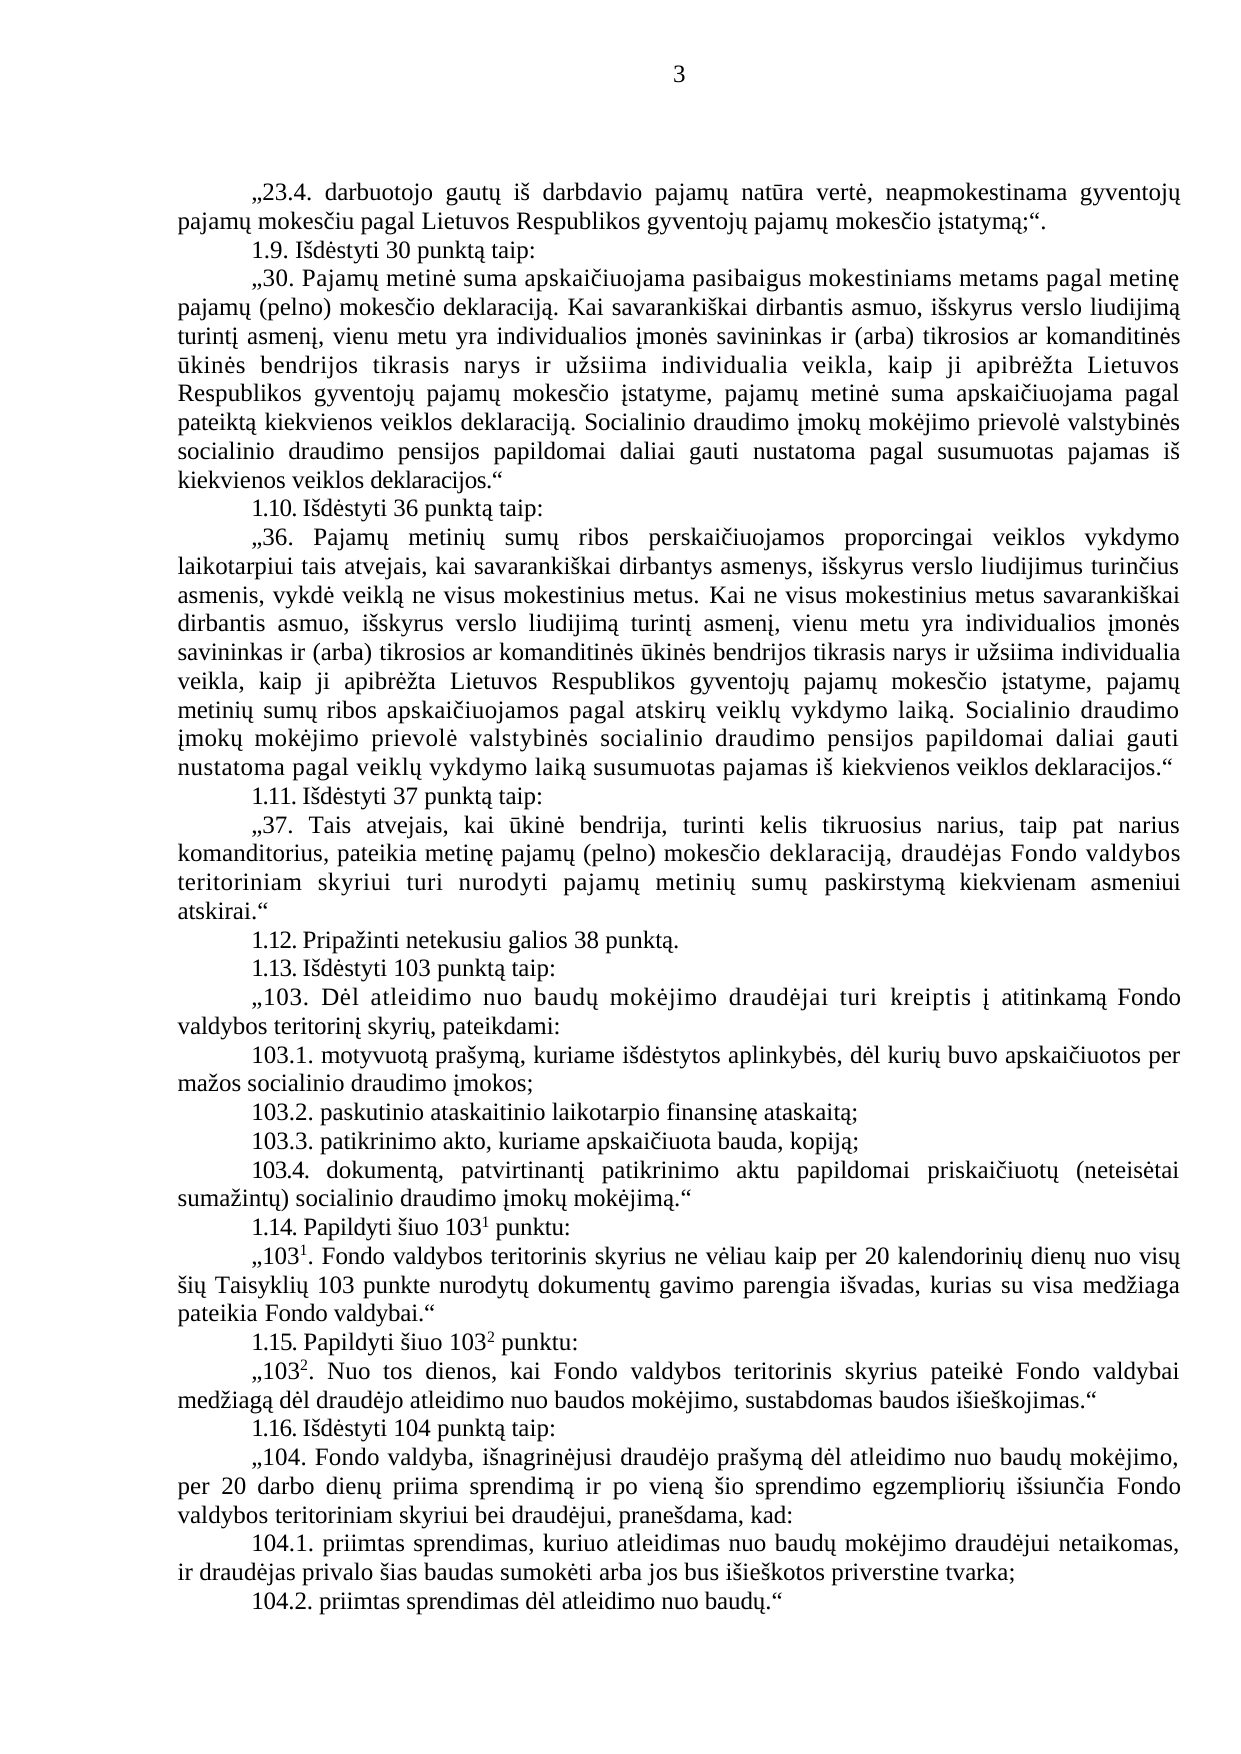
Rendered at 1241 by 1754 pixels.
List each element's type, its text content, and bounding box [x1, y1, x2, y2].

text „104. Fondo valdyba, išnagrinėjusi draudėjo prašymą dėl atleidimo nuo baudų mokėjimo, per 20 darbo dienų priima sprendimą ir po vieną šio sprendimo egzempliorių išsiunčia Fondo valdybos teritoriniam skyriui bei draudėjui, pranešdama, kad: [177, 1442, 1181, 1528]
text 104.2. priimtas sprendimas dėl atleidimo nuo baudų.“ [177, 1586, 1181, 1615]
text 1.15. Papildyti šiuo 1032 punktu: [177, 1327, 1181, 1356]
text 103.2. paskutinio ataskaitinio laikotarpio finansinę ataskaitą; [177, 1097, 1181, 1126]
text 103.4. dokumentą, patvirtinantį patikrinimo aktu papildomai priskaičiuotų (neteisėtai sumažintų) socialinio draudimo įmokų mokėjimą.“ [177, 1155, 1181, 1212]
text „103. Dėl atleidimo nuo baudų mokėjimo draudėjai turi kreiptis į atitinkamą Fondo valdybos teritorinį skyrių, pateikdami: [177, 982, 1181, 1040]
text 103.3. patikrinimo akto, kuriame apskaičiuota bauda, kopiją; [177, 1126, 1181, 1155]
text „30. Pajamų metinė suma apskaičiuojama pasibaigus mokestiniams metams pagal metinę pajamų (pelno) mokesčio deklaraciją. Kai savarankiškai dirbantis asmuo, išskyrus verslo liudijimą turintį asmenį, vienu metu yra individualios įmonės savininkas ir (arba) tikrosios ar komanditinės ūkinės bendrijos tikrasis narys ir užsiima individualia veikla, kaip ji apibrėžta Lietuvos Respublikos gyventojų pajamų mokesčio įstatyme, pajamų metinė suma apskaičiuojama pagal pateiktą kiekvienos veiklos deklaraciją. Socialinio draudimo įmokų mokėjimo prievolė valstybinės socialinio draudimo pensijos papildomai daliai gauti nustatoma pagal susumuotas pajamas iš kiekvienos veiklos deklaracijos.“ [177, 263, 1181, 493]
text „1032. Nuo tos dienos, kai Fondo valdybos teritorinis skyrius pateikė Fondo valdybai medžiagą dėl draudėjo atleidimo nuo baudos mokėjimo, sustabdomas baudos išieškojimas.“ [177, 1356, 1181, 1413]
text 103.1. motyvuotą prašymą, kuriame išdėstytos aplinkybės, dėl kurių buvo apskaičiuotos per mažos socialinio draudimo įmokos; [177, 1040, 1181, 1097]
text „36. Pajamų metinių sumų ribos perskaičiuojamos proporcingai veiklos vykdymo laikotarpiui tais atvejais, kai savarankiškai dirbantys asmenys, išskyrus verslo liudijimus turinčius asmenis, vykdė veiklą ne visus mokestinius metus. Kai ne visus mokestinius metus savarankiškai dirbantis asmuo, išskyrus verslo liudijimą turintį asmenį, vienu metu yra individualios įmonės savininkas ir (arba) tikrosios ar komanditinės ūkinės bendrijos tikrasis narys ir užsiima individualia veikla, kaip ji apibrėžta Lietuvos Respublikos gyventojų pajamų mokesčio įstatyme, pajamų metinių sumų ribos apskaičiuojamos pagal atskirų veiklų vykdymo laiką. Socialinio draudimo įmokų mokėjimo prievolė valstybinės socialinio draudimo pensijos papildomai daliai gauti nustatoma pagal veiklų vykdymo laiką susumuotas pajamas iš kiekvienos veiklos deklaracijos.“ [177, 522, 1181, 781]
text 1.13. Išdėstyti 103 punktą taip: [177, 953, 1181, 982]
text 104.1. priimtas sprendimas, kuriuo atleidimas nuo baudų mokėjimo draudėjui netaikomas, ir draudėjas privalo šias baudas sumokėti arba jos bus išieškotos priverstine tvarka; [177, 1528, 1181, 1586]
text 1.11. Išdėstyti 37 punktą taip: [177, 781, 1181, 810]
text 1.9. Išdėstyti 30 punktą taip: [177, 235, 1181, 263]
text 1.12. Pripažinti netekusiu galios 38 punktą. [177, 925, 1181, 953]
text 1.10. Išdėstyti 36 punktą taip: [177, 493, 1181, 522]
text 1.14. Papildyti šiuo 1031 punktu: [177, 1212, 1181, 1241]
text 1.16. Išdėstyti 104 punktą taip: [177, 1413, 1181, 1442]
text „23.4. darbuotojo gautų iš darbdavio pajamų natūra vertė, neapmokestinama gyventojų pajamų mokesčiu pagal Lietuvos Respublikos gyventojų pajamų mokesčio įstatymą;“. [177, 177, 1181, 235]
text „1031. Fondo valdybos teritorinis skyrius ne vėliau kaip per 20 kalendorinių dienų nuo visų šių Taisyklių 103 punkte nurodytų dokumentų gavimo parengia išvadas, kurias su visa medžiaga pateikia Fondo valdybai.“ [177, 1241, 1181, 1327]
text „37. Tais atvejais, kai ūkinė bendrija, turinti kelis tikruosius narius, taip pat narius komanditorius, pateikia metinę pajamų (pelno) mokesčio deklaraciją, draudėjas Fondo valdybos teritoriniam skyriui turi nurodyti pajamų metinių sumų paskirstymą kiekvienam asmeniui atskirai.“ [177, 810, 1181, 925]
